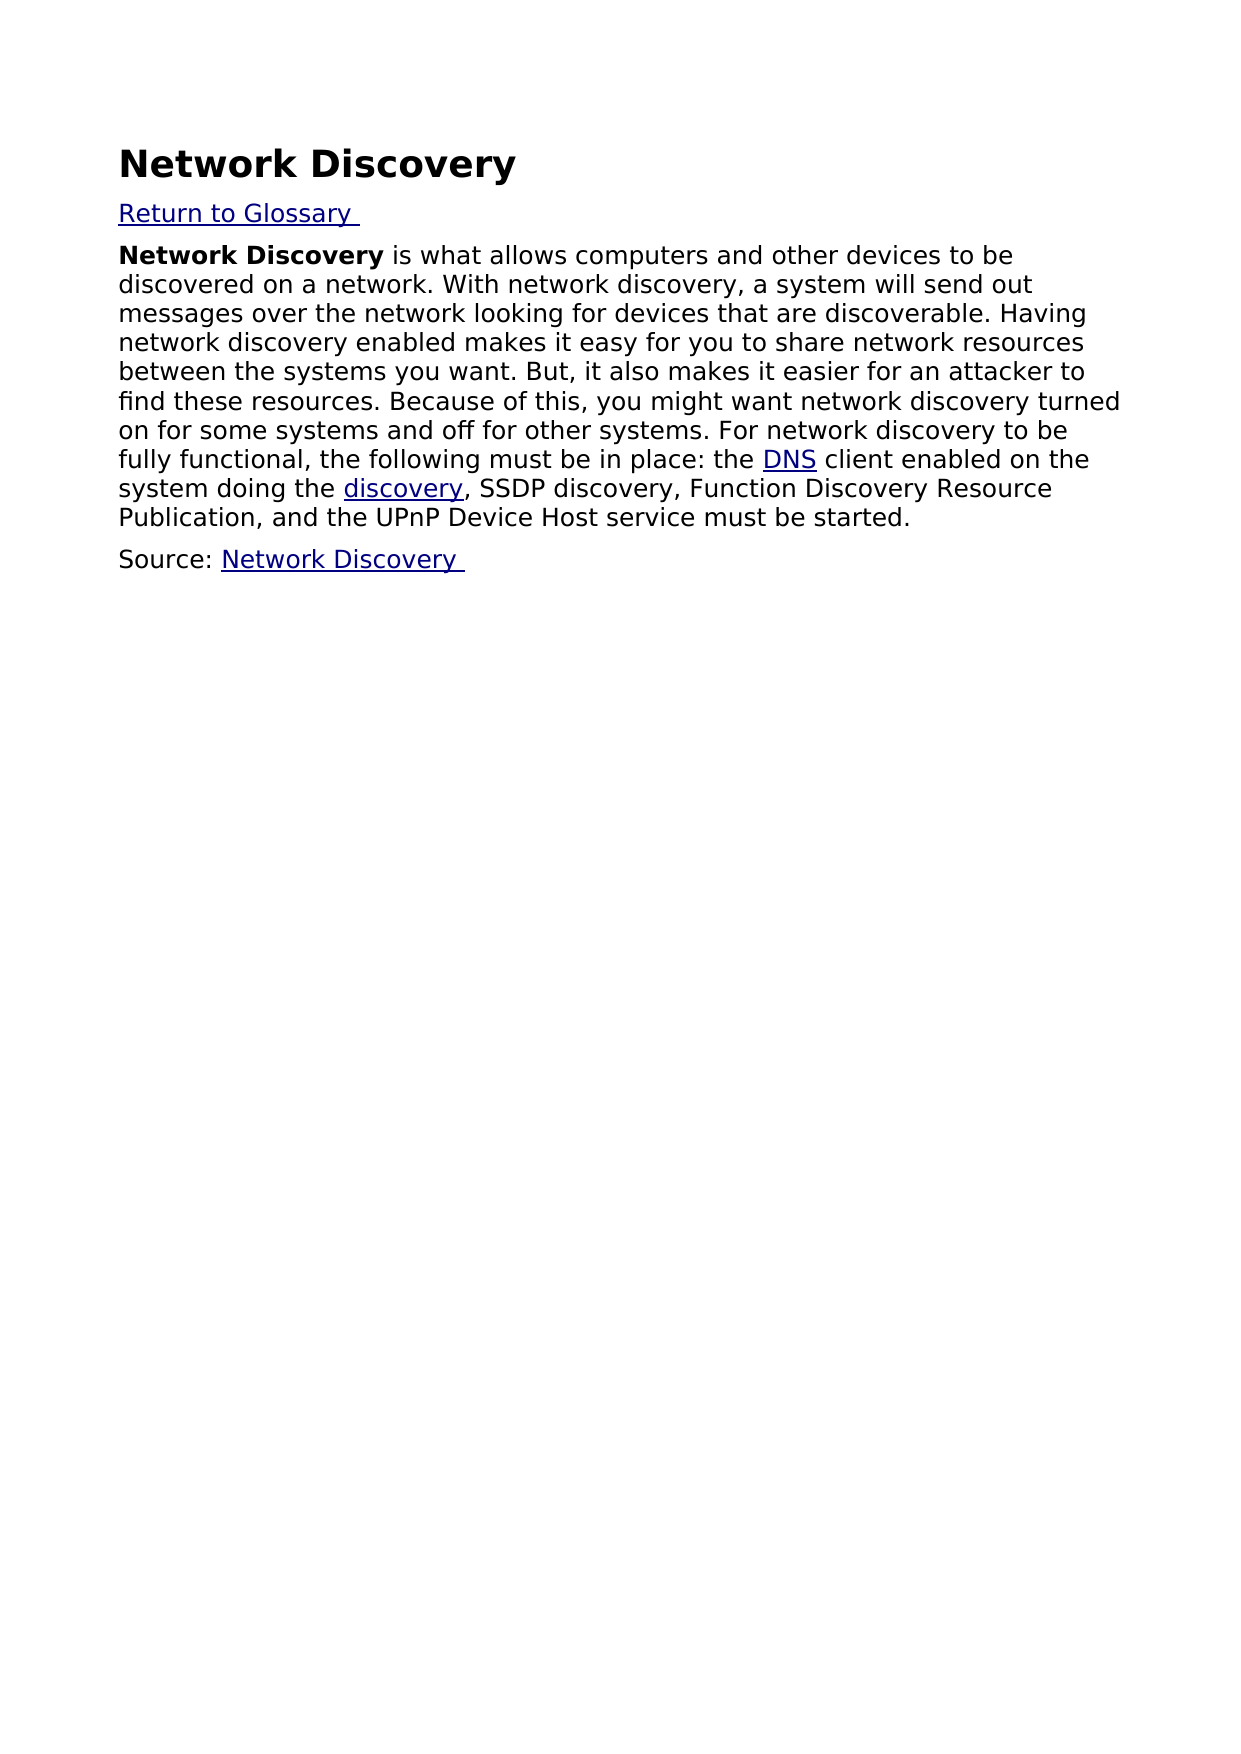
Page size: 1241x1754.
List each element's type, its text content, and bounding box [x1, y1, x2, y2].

text Network Discovery is what allows computers and other devices to be discovered on a network. With network discovery, a system will send out messages over the network looking for devices that are discoverable. Having network discovery enabled makes it easy for you to share network resources between the systems you want. But, it also makes it easier for an attacker to find these resources. Because of this, you might want network discovery turned on for some systems and off for other systems. For network discovery to be fully functional, the following must be in place: the DNS client enabled on the system doing the discovery, SSDP discovery, Function Discovery Resource Publication, and the UPnP Device Host service must be started. [118, 241, 1122, 533]
text Source: Network Discovery [118, 545, 1122, 574]
subtitle Network Discovery [118, 143, 1122, 187]
text Return to Glossary [118, 199, 1122, 228]
